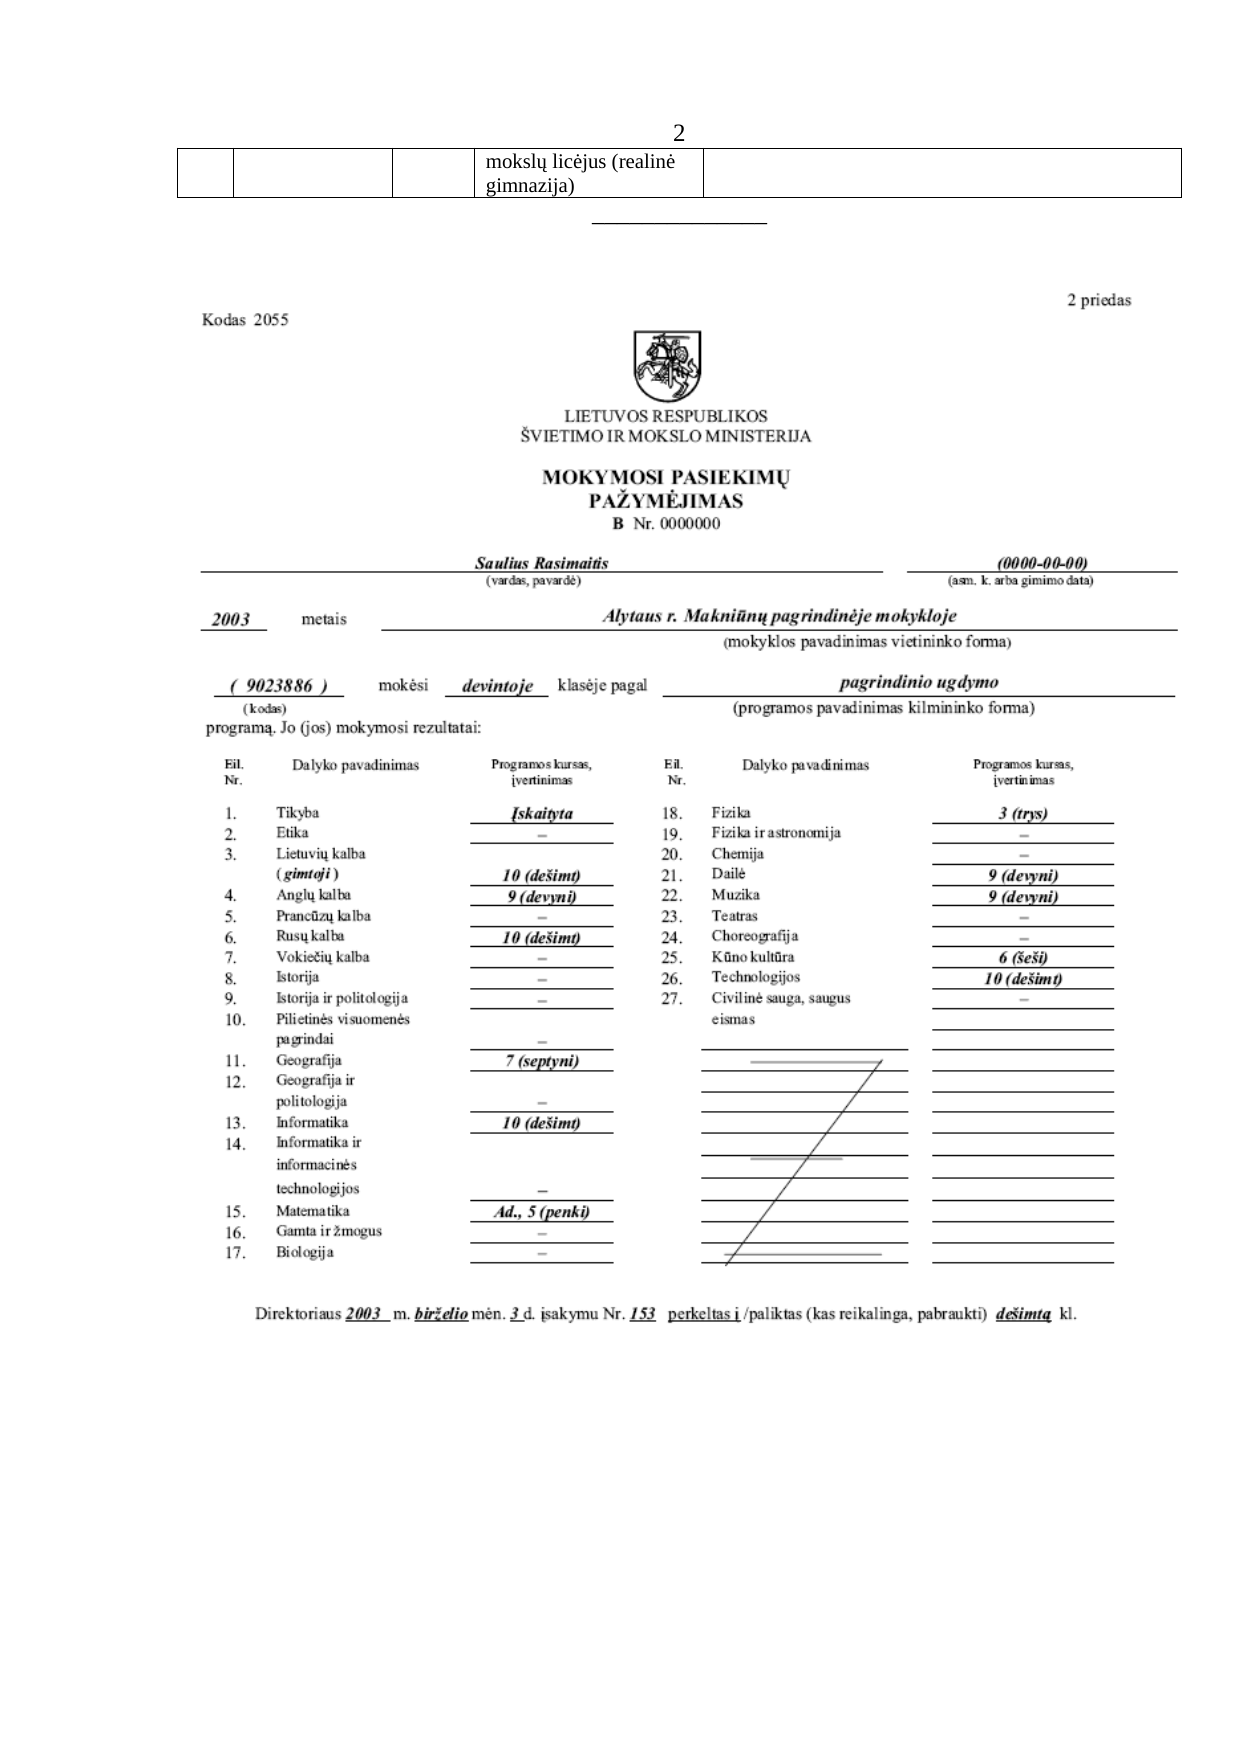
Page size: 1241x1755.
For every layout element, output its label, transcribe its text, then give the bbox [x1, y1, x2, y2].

table_cell [704, 149, 1181, 197]
table_cell [178, 149, 233, 197]
table_cell [393, 149, 474, 197]
table_cell [234, 149, 392, 197]
text ______________ [177, 198, 1181, 227]
table_cell mokslų licėjus (realinė gimnazija) [475, 149, 703, 197]
